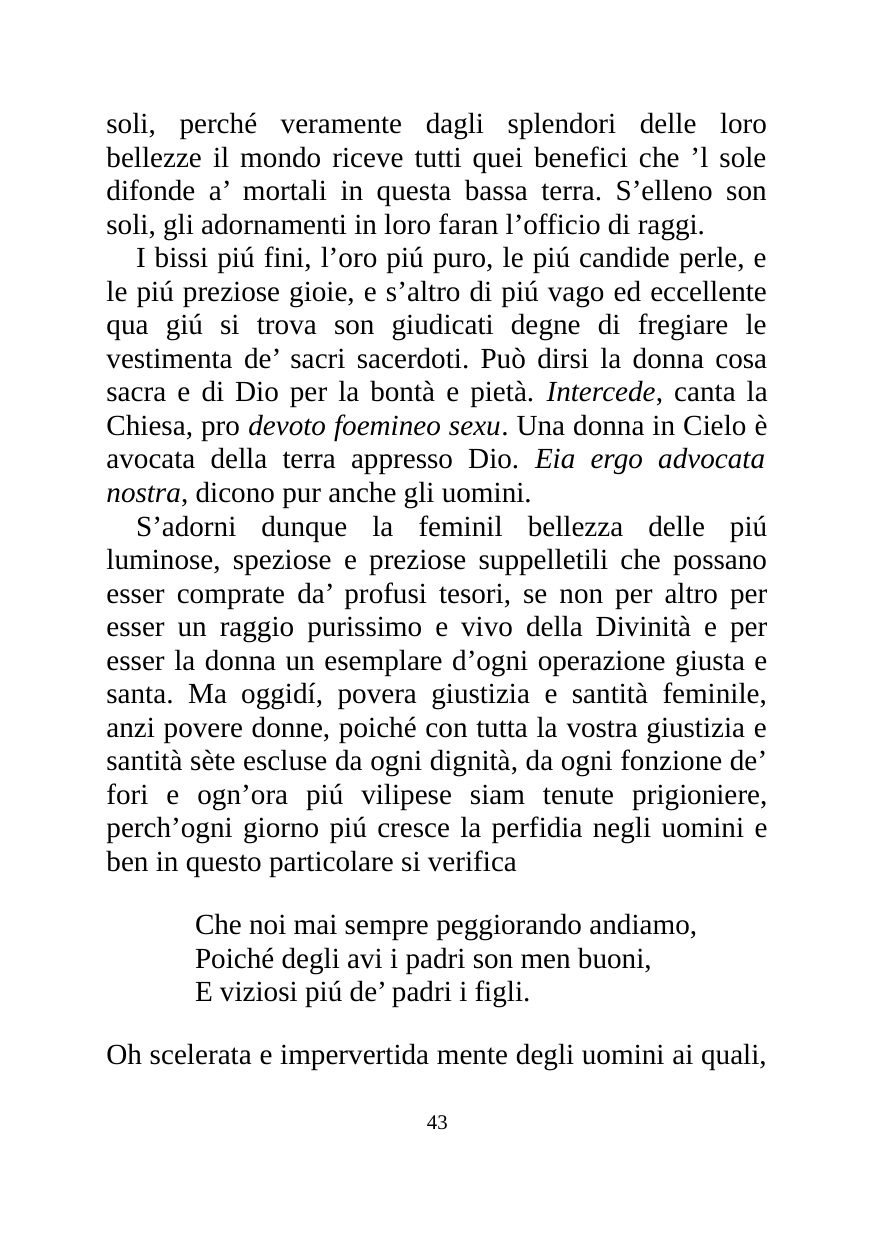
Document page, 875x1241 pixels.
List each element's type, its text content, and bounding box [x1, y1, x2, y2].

text soli, perché veramente dagli splendori delle loro bellezze il mondo riceve tutti quei benefici che ’l sole difonde a’ mortali in questa bassa terra. S’elleno son soli, gli adornamenti in loro faran l’officio di raggi. [106, 106, 768, 240]
text Che noi mai sempre peggiorando andiamo, Poiché degli avi i padri son men buoni, E viziosi piú de’ padri i figli. [195, 907, 768, 1008]
text Oh scelerata e impervertida mente degli uomini ai quali, [106, 1037, 768, 1071]
text I bissi piú fini, l’oro piú puro, le piú candide perle, e le piú preziose gioie, e s’altro di piú vago ed eccellente qua giú si trova son giudicati degne di fregiare le vestimenta de’ sacri sacerdoti. Può dirsi la donna cosa sacra e di Dio per la bontà e pietà. Intercede, canta la Chiesa, pro devoto foemineo sexu. Una donna in Cielo è avocata della terra appresso Dio. Eia ergo advocata nostra, dicono pur anche gli uomini. [106, 240, 768, 509]
text S’adorni dunque la feminil bellezza delle piú luminose, speziose e preziose suppelletili che possano esser comprate da’ profusi tesori, se non per altro per esser un raggio purissimo e vivo della Divinità e per esser la donna un esemplare d’ogni operazione giusta e santa. Ma oggidí, povera giustizia e santità feminile, anzi povere donne, poiché con tutta la vostra giustizia e santità sète escluse da ogni dignità, da ogni fonzione de’ fori e ogn’ora piú vilipese siam tenute prigioniere, perch’ogni giorno piú cresce la perfidia negli uomini e ben in questo particolare si verifica [106, 509, 768, 878]
